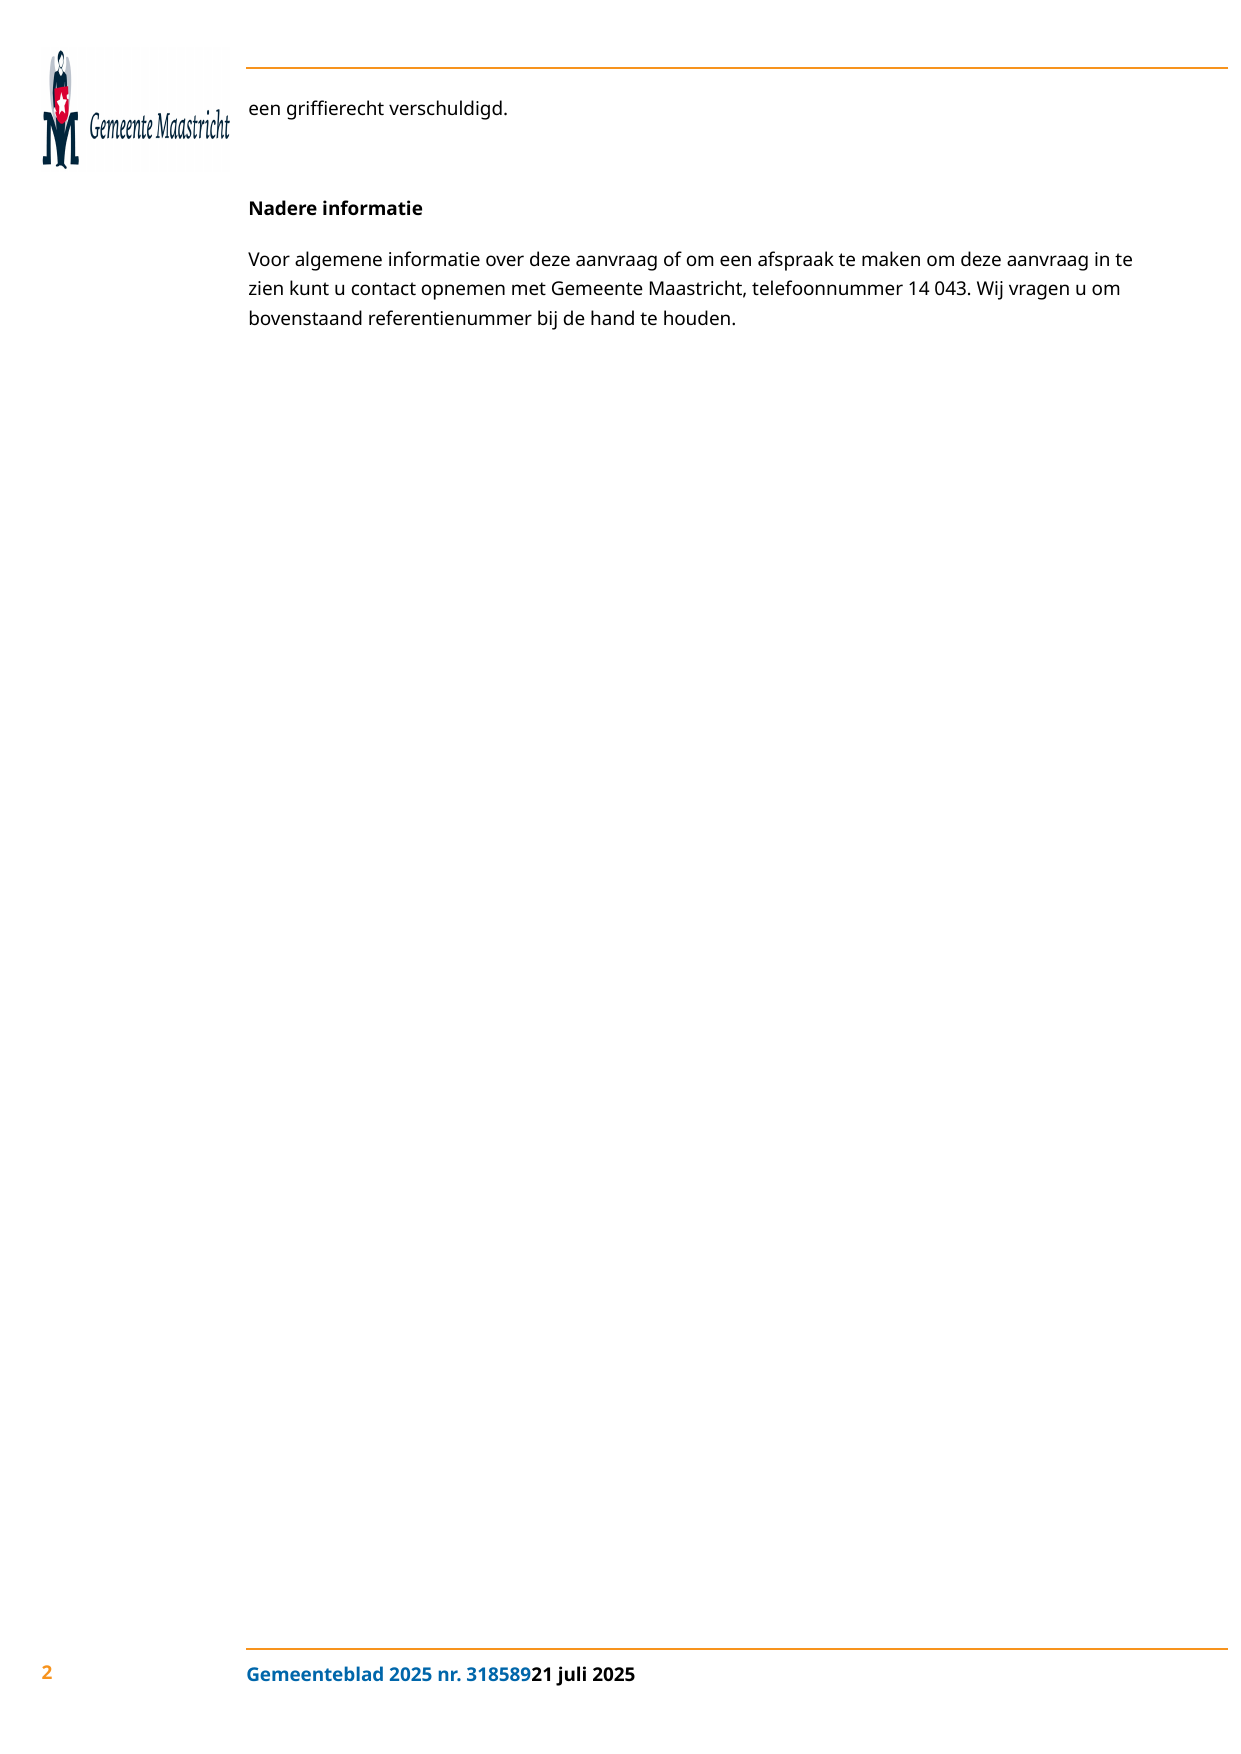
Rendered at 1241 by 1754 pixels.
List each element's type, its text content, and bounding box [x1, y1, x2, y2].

text een griffierecht verschuldigd. [248, 95, 1152, 121]
picture [41, 47, 231, 172]
text Voor algemene informatie over deze aanvraag of om een afspraak te maken om deze aanvraag in te zien kunt u contact opnemen met Gemeente Maastricht, telefoonnummer 14 043. Wij vragen u om bovenstaand referentienummer bij de hand te houden. [248, 246, 1152, 331]
text Nadere informatie [248, 196, 1152, 221]
